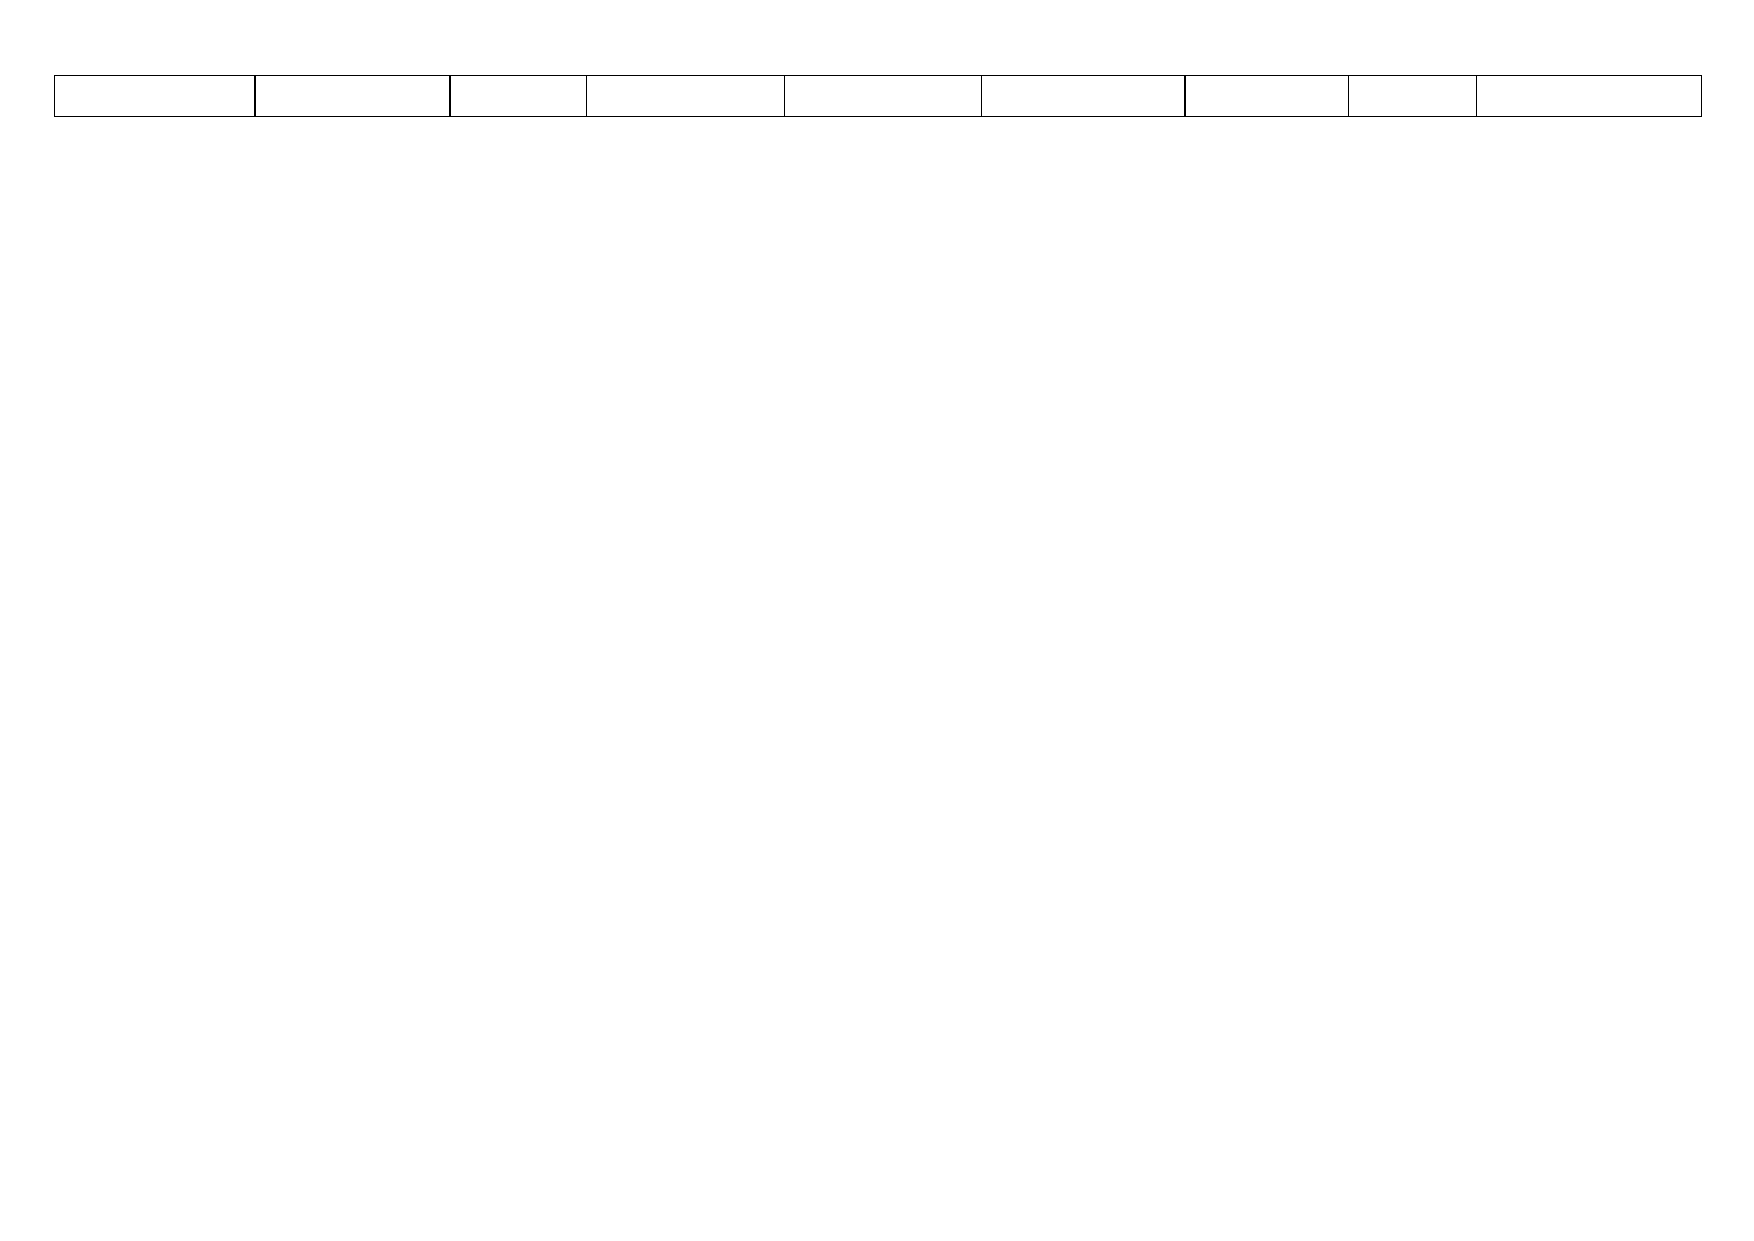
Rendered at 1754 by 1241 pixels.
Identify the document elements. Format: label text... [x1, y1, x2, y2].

table_cell 24/06/2023 / 1/10/2023 [451, 76, 586, 116]
table_cell ALLESTIMENTO MOSTRA “RE MIDA” [256, 76, 449, 116]
table_cell BERGONZONI EMANUELA [55, 76, 254, 116]
table_cell / [1186, 76, 1348, 116]
table_cell / [1477, 76, 1701, 116]
table_cell 625,00 [785, 76, 981, 116]
table_cell 625,00 [587, 76, 784, 116]
table_cell / [1349, 76, 1476, 116]
table_cell Determinazione n. 179 del 02/05/2023 [982, 76, 1184, 116]
